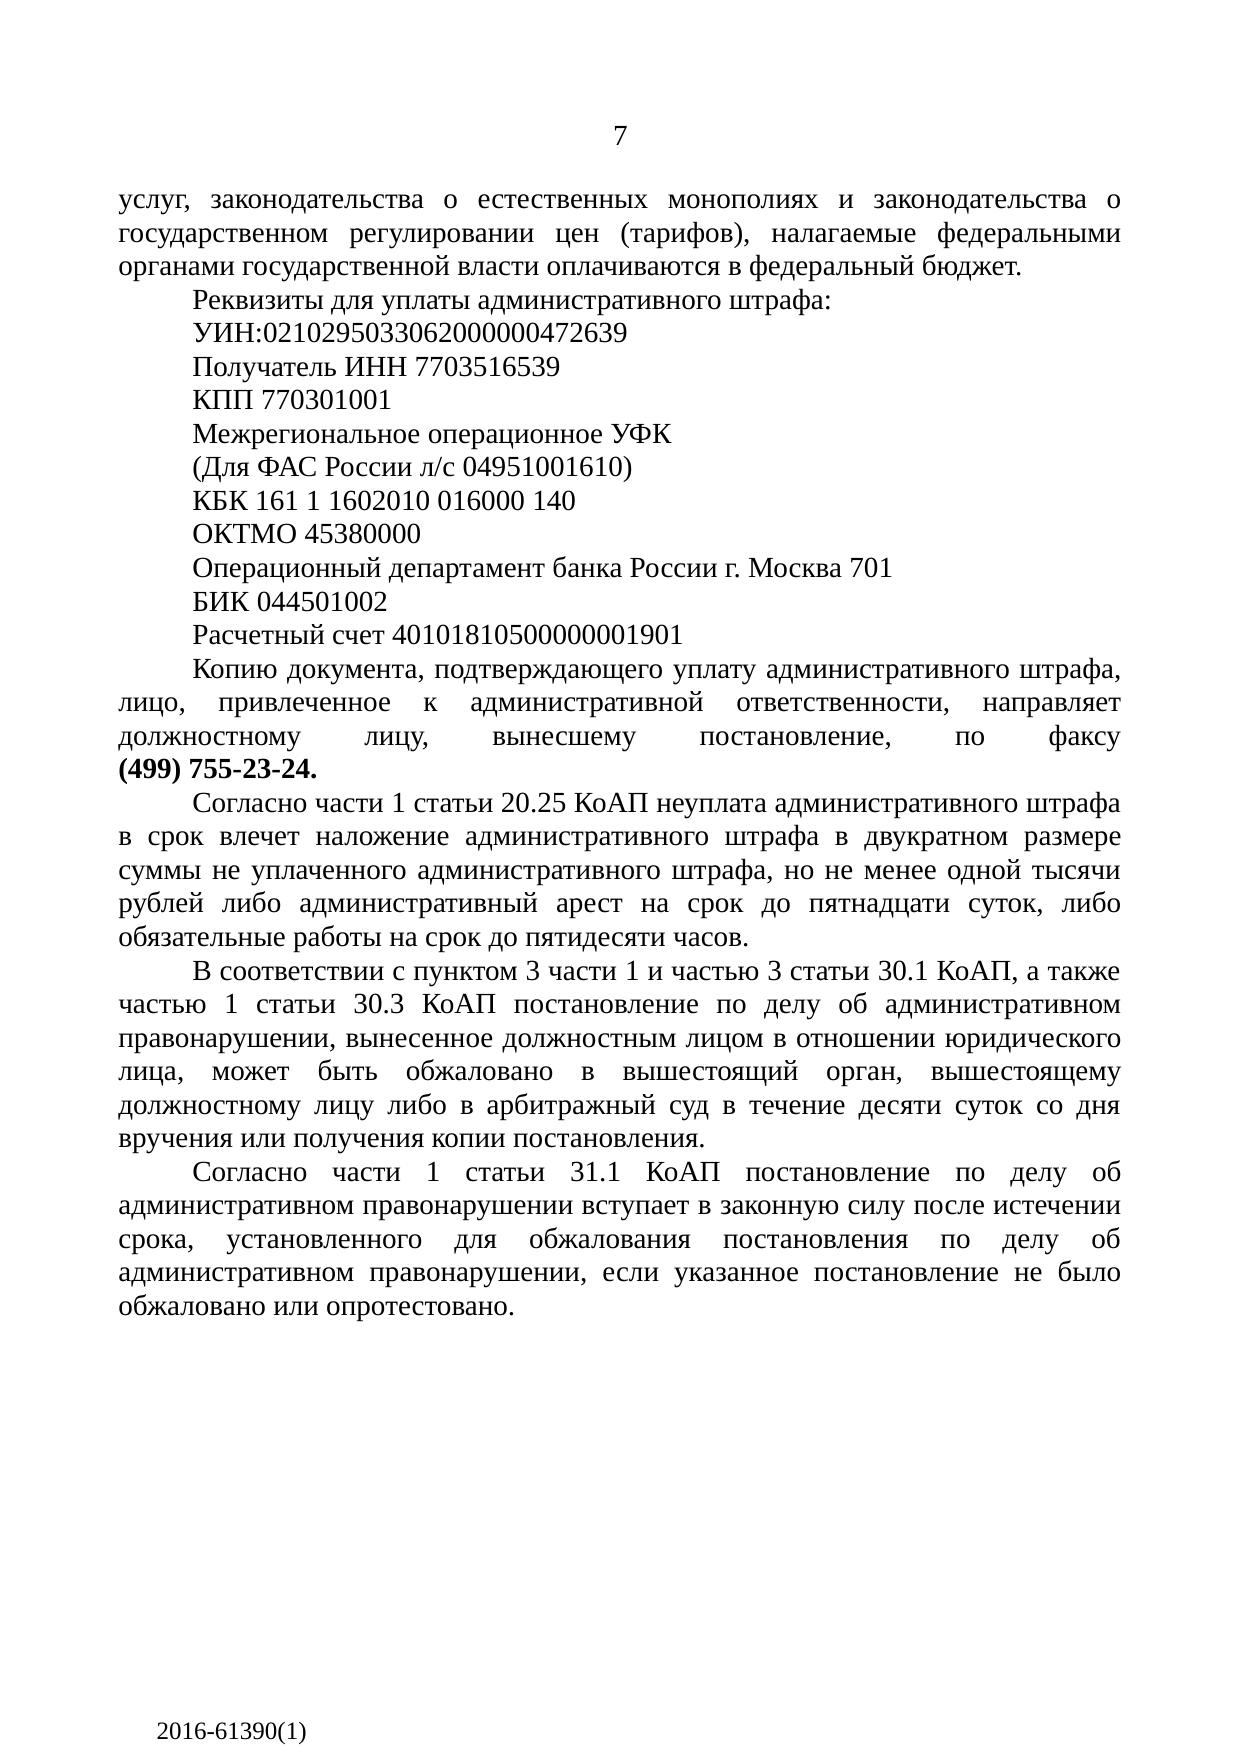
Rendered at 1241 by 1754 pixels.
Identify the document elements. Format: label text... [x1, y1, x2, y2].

text КБК 161 1 1602010 016000 140 [118, 483, 1122, 517]
text Межрегиональное операционное УФК [118, 416, 1122, 449]
text Операционный департамент банка России г. Москва 701 [118, 550, 1122, 584]
text БИК 044501002 [118, 584, 1122, 617]
text Расчетный счет 40101810500000001901 [118, 617, 1122, 651]
text услуг, законодательства о естественных монополиях и законодательства о государственном регулировании цен (тарифов), налагаемые федеральными органами государственной власти оплачиваются в федеральный бюджет. [118, 181, 1122, 282]
text ОКТМО 45380000 [118, 517, 1122, 550]
text Согласно части 1 статьи 20.25 КоАП неуплата административного штрафа в срок влечет наложение административного штрафа в двукратном размере суммы не уплаченного административного штрафа, но не менее одной тысячи рублей либо административный арест на срок до пятнадцати суток, либо обязательные работы на срок до пятидесяти часов. [118, 785, 1122, 953]
text КПП 770301001 [118, 382, 1122, 416]
text Получатель ИНН 7703516539 [118, 349, 1122, 382]
text В соответствии с пунктом 3 части 1 и частью 3 статьи 30.1 КоАП, а также частью 1 статьи 30.3 КоАП постановление по делу об административном правонарушении, вынесенное должностным лицом в отношении юридического лица, может быть обжаловано в вышестоящий орган, вышестоящему должностному лицу либо в арбитражный суд в течение десяти суток со дня вручения или получения копии постановления. [118, 953, 1122, 1154]
text (Для ФАС России л/с 04951001610) [118, 449, 1122, 483]
text УИН:0210295033062000000472639 [118, 315, 1122, 349]
text Согласно части 1 статьи 31.1 КоАП постановление по делу об административном правонарушении вступает в законную силу после истечении срока, установленного для обжалования постановления по делу об административном правонарушении, если указанное постановление не было обжаловано или опротестовано. [118, 1154, 1122, 1322]
text Копию документа, подтверждающего уплату административного штрафа, лицо, привлеченное к административной ответственности, направляет должностному лицу, вынесшему постановление, по факсу (499) 755-23-24. [118, 651, 1122, 785]
text Реквизиты для уплаты административного штрафа: [118, 282, 1122, 315]
